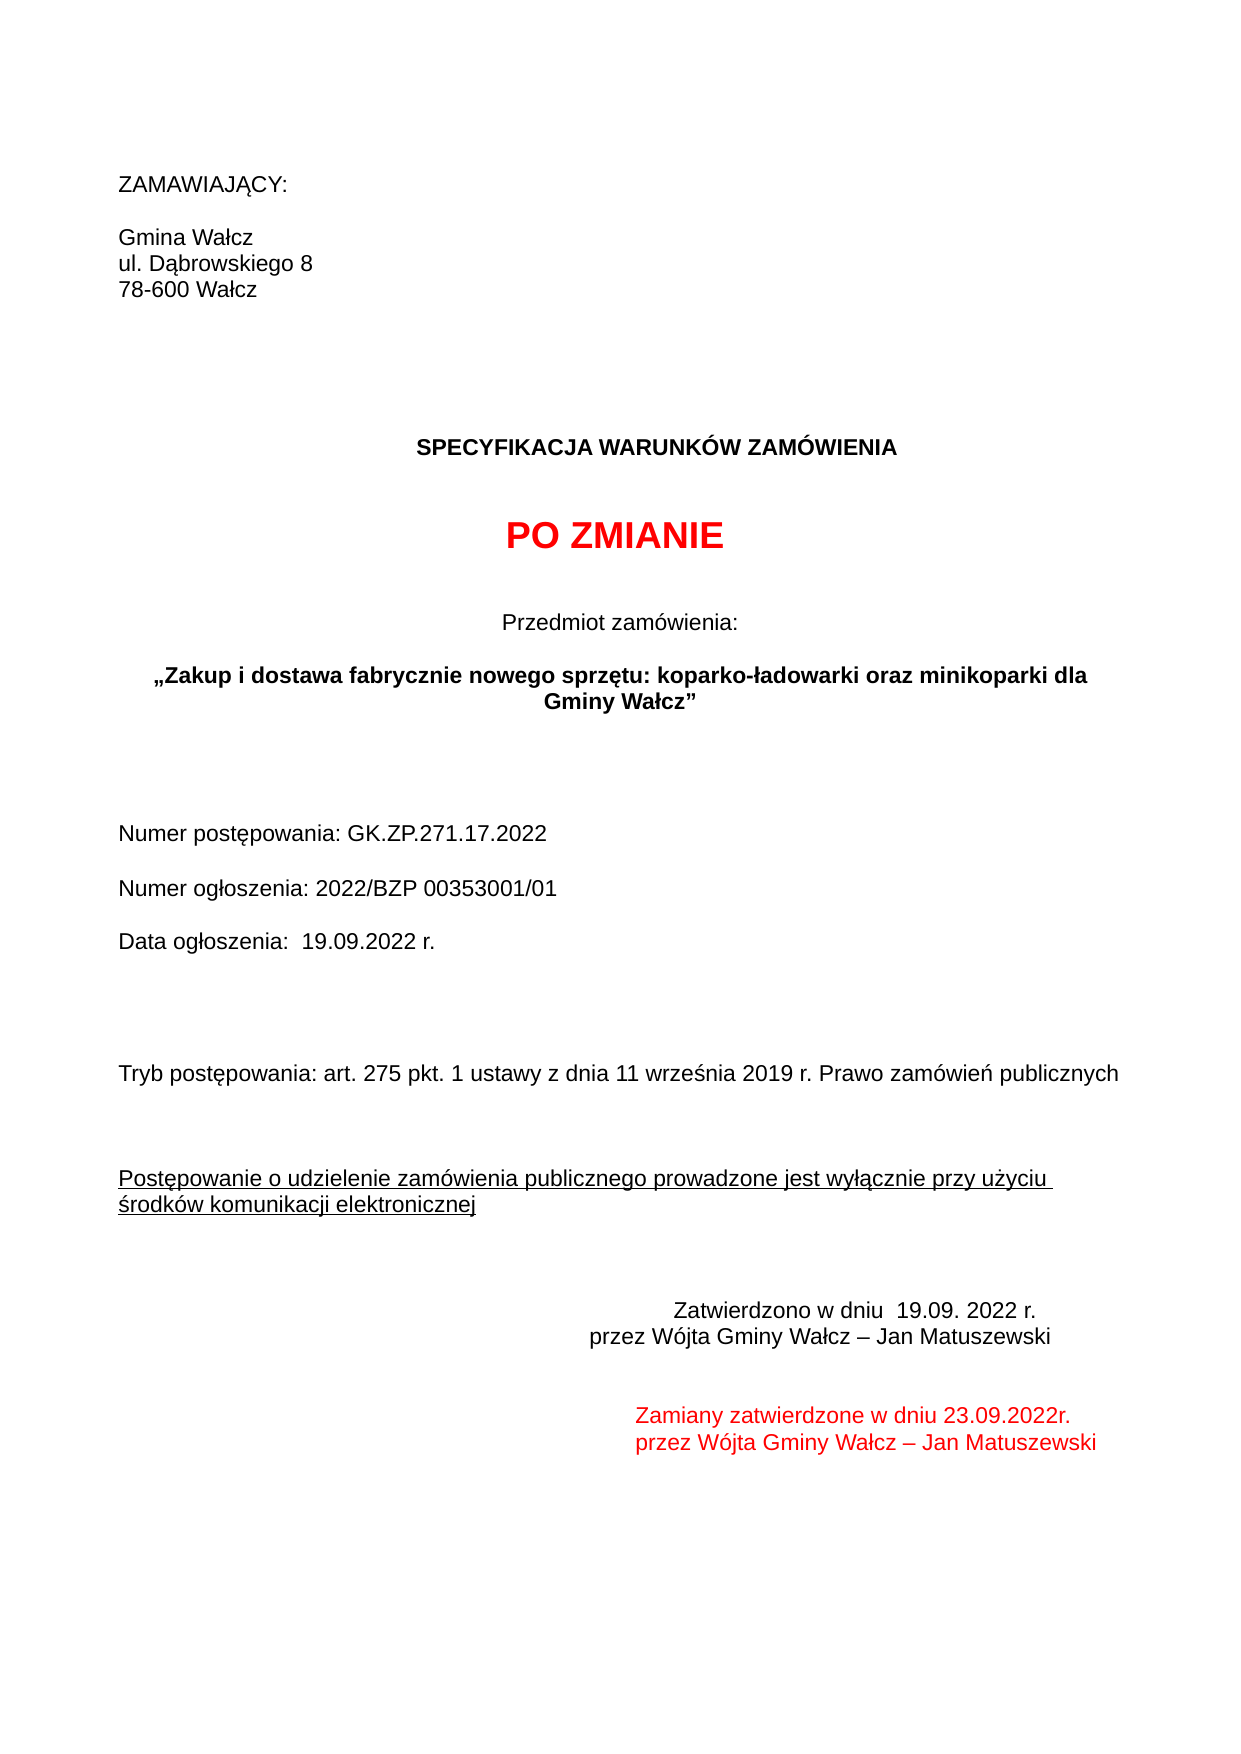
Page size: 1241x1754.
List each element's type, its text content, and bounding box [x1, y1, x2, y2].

text Zamiany zatwierdzone w dniu 23.09.2022r. [561, 1402, 1122, 1429]
text Numer ogłoszenia: 2022/BZP 00353001/01 [118, 873, 1122, 902]
text Tryb postępowania: art. 275 pkt. 1 ustawy z dnia 11 września 2019 r. Prawo zamówień publicznych [118, 1060, 1122, 1086]
text przez Wójta Gminy Wałcz – Jan Matuszewski [118, 1323, 1122, 1349]
text ul. Dąbrowskiego 8 [118, 250, 1122, 276]
text „Zakup i dostawa fabrycznie nowego sprzętu: koparko-ładowarki oraz minikoparki dla Gminy Wałcz” [118, 662, 1122, 715]
text ZAMAWIAJĄCY: [118, 171, 1122, 197]
text Data ogłoszenia: 19.09.2022 r. [118, 928, 1122, 954]
text Gmina Wałcz [118, 223, 1122, 250]
text Przedmiot zamówienia: [118, 609, 1122, 636]
text PO ZMIANIE [118, 513, 1122, 557]
text przez Wójta Gminy Wałcz – Jan Matuszewski [561, 1429, 1122, 1455]
text Numer postępowania: GK.ZP.271.17.2022 [118, 820, 1122, 846]
text 78-600 Wałcz [118, 276, 1122, 303]
text Postępowanie o udzielenie zamówienia publicznego prowadzone jest wyłącznie przy użyciu środków komunikacji elektronicznej [118, 1165, 1122, 1218]
text Zatwierdzono w dniu 19.09. 2022 r. [118, 1297, 1122, 1323]
text SPECYFIKACJA WARUNKÓW ZAMÓWIENIA [118, 434, 1122, 461]
